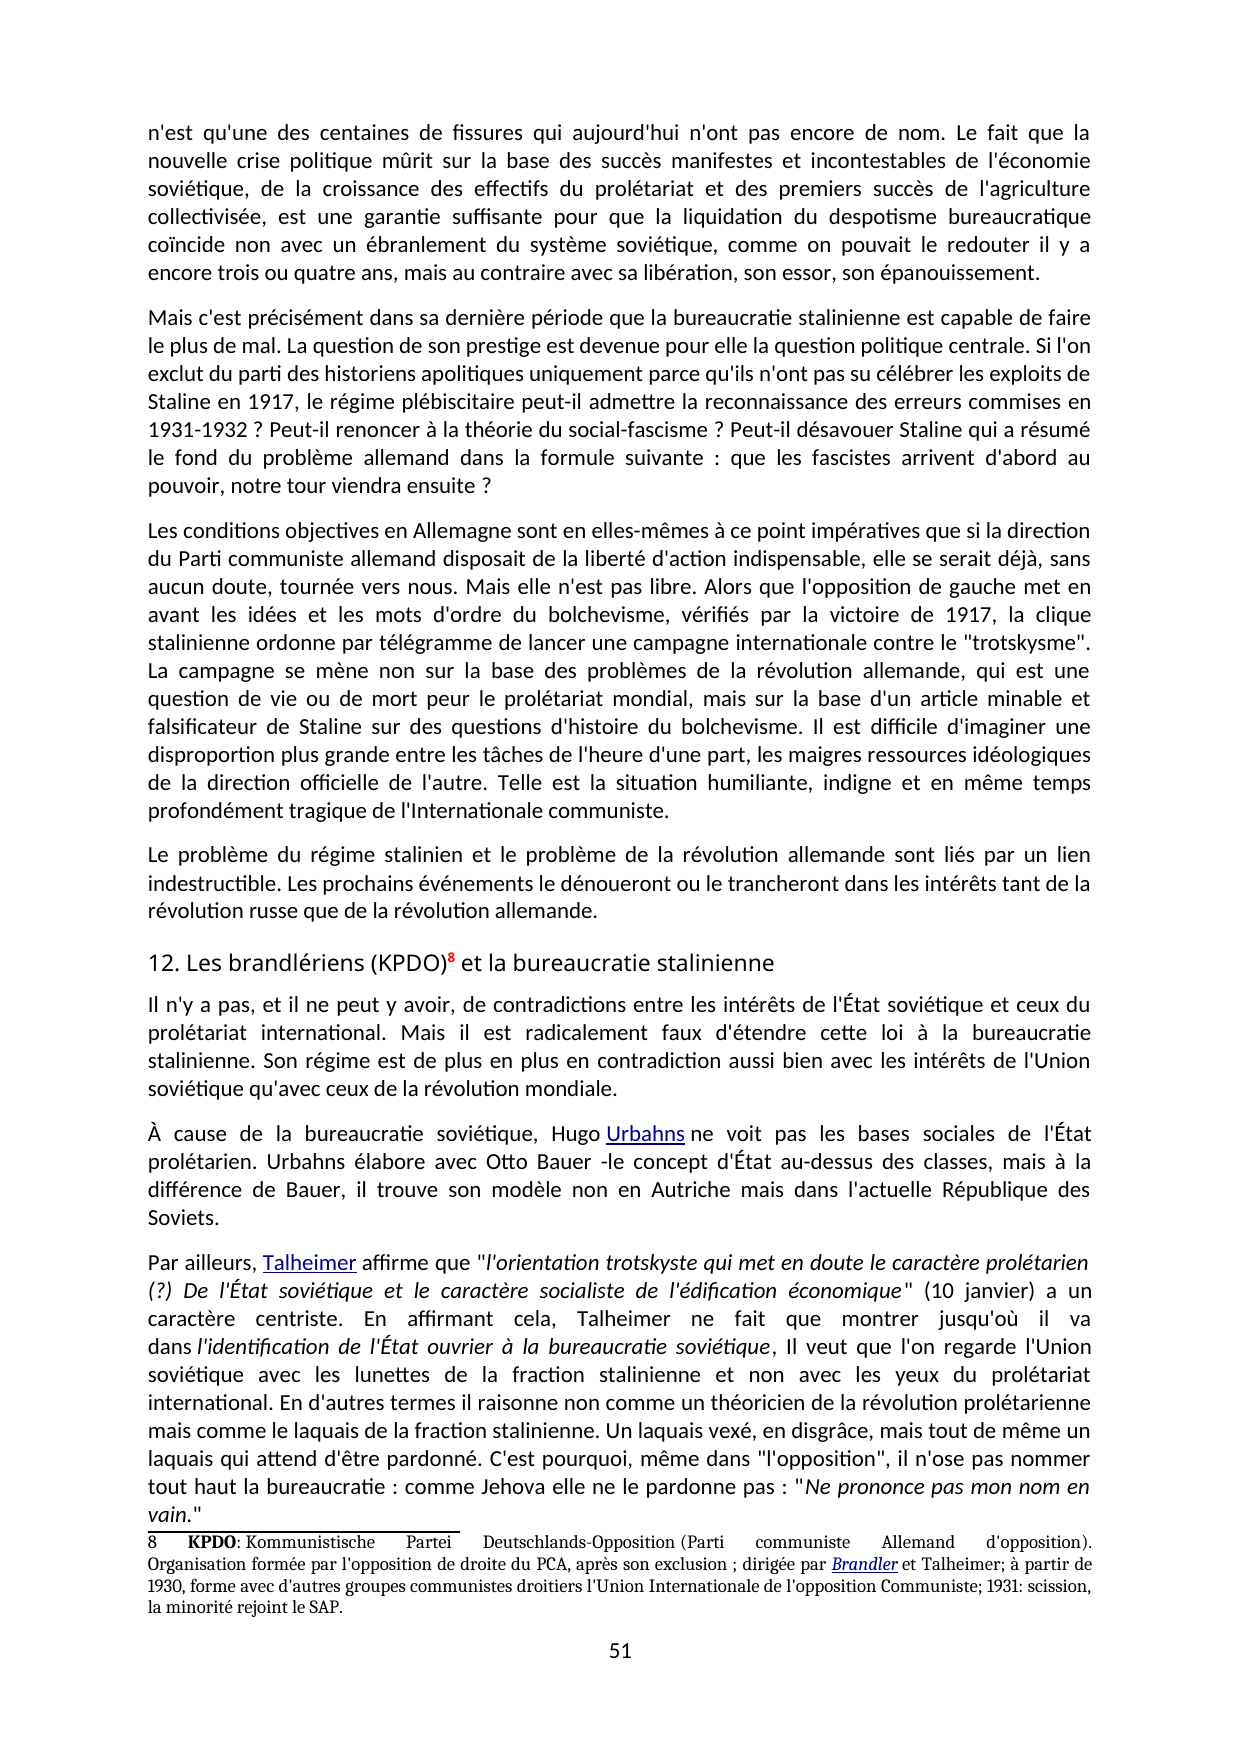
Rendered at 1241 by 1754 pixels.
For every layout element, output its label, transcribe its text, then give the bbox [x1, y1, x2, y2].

text Mais c'est précisément dans sa dernière période que la bureaucratie stalinienne est capable de faire le plus de mal. La question de son prestige est devenue pour elle la question politique centrale. Si l'on exclut du parti des historiens apolitiques uniquement parce qu'ils n'ont pas su célébrer les exploits de Staline en 1917, le régime plébiscitaire peut-il admettre la reconnaissance des erreurs commises en 1931-1932 ? Peut-il renoncer à la théorie du social-fascisme ? Peut-il désavouer Staline qui a résumé le fond du problème allemand dans la formule suivante : que les fascistes arrivent d'abord au pouvoir, notre tour viendra ensuite ? [148, 303, 1093, 499]
text À cause de la bureaucratie soviétique, Hugo Urbahns ne voit pas les bases sociales de l'État prolétarien. Urbahns élabore avec Otto Bauer -le concept d'État au-dessus des classes, mais à la différence de Bauer, il trouve son modèle non en Autriche mais dans l'actuelle République des Soviets. [148, 1119, 1093, 1231]
subtitle 12. Les brandlériens (KPDO) et la bureaucratie stalinienne [148, 947, 1093, 978]
text Il n'y a pas, et il ne peut y avoir, de contradictions entre les intérêts de l'État soviétique et ceux du prolétariat international. Mais il est radicalement faux d'étendre cette loi à la bureaucratie stalinienne. Son régime est de plus en plus en contradiction aussi bien avec les intérêts de l'Union soviétique qu'avec ceux de la révolution mondiale. [148, 990, 1093, 1102]
text Les conditions objectives en Allemagne sont en elles-mêmes à ce point impératives que si la direction du Parti communiste allemand disposait de la liberté d'action indispensable, elle se serait déjà, sans aucun doute, tournée vers nous. Mais elle n'est pas libre. Alors que l'opposition de gauche met en avant les idées et les mots d'ordre du bolchevisme, vérifiés par la victoire de 1917, la clique stalinienne ordonne par télégramme de lancer une campagne internationale contre le "trotskysme". La campagne se mène non sur la base des problèmes de la révolution allemande, qui est une question de vie ou de mort peur le prolétariat mondial, mais sur la base d'un article minable et falsificateur de Staline sur des questions d'histoire du bolchevisme. Il est difficile d'imaginer une disproportion plus grande entre les tâches de l'heure d'une part, les maigres ressources idéologiques de la direction officielle de l'autre. Telle est la situation humiliante, indigne et en même temps profondément tragique de l'Internationale communiste. [148, 516, 1093, 824]
text KPDO: Kommunistische Partei Deutschlands-Opposition (Parti communiste Allemand d'opposition). Organisation formée par l'opposition de droite du PCA, après son exclusion ; dirigée par Brandler et Talheimer; à partir de 1930, forme avec d'autres groupes communistes droitiers l'Union Internationale de l'opposition Communiste; 1931: scission, la minorité rejoint le SAP. [148, 1532, 1093, 1618]
text Par ailleurs, Talheimer affirme que "l'orientation trotskyste qui met en doute le caractère prolétarien (?) De l'État soviétique et le caractère socialiste de l'édification économique" (10 janvier) a un caractère centriste. En affirmant cela, Talheimer ne fait que montrer jusqu'où il va dans l'identification de l'État ouvrier à la bureaucratie soviétique, Il veut que l'on regarde l'Union soviétique avec les lunettes de la fraction stalinienne et non avec les yeux du prolétariat international. En d'autres termes il raisonne non comme un théoricien de la révolution prolétarienne mais comme le laquais de la fraction stalinienne. Un laquais vexé, en disgrâce, mais tout de même un laquais qui attend d'être pardonné. C'est pourquoi, même dans "l'opposition", il n'ose pas nommer tout haut la bureaucratie : comme Jehova elle ne le pardonne pas : "Ne prononce pas mon nom en vain." [148, 1248, 1093, 1528]
text n'est qu'une des centaines de fissures qui aujourd'hui n'ont pas encore de nom. Le fait que la nouvelle crise politique mûrit sur la base des succès manifestes et incontestables de l'économie soviétique, de la croissance des effectifs du prolétariat et des premiers succès de l'agriculture collectivisée, est une garantie suffisante pour que la liquidation du despotisme bureaucratique coïncide non avec un ébranlement du système soviétique, comme on pouvait le redouter il y a encore trois ou quatre ans, mais au contraire avec sa libération, son essor, son épanouissement. [148, 118, 1093, 286]
text Le problème du régime stalinien et le problème de la révolution allemande sont liés par un lien indestructible. Les prochains événements le dénoueront ou le trancheront dans les intérêts tant de la révolution russe que de la révolution allemande. [148, 841, 1093, 925]
